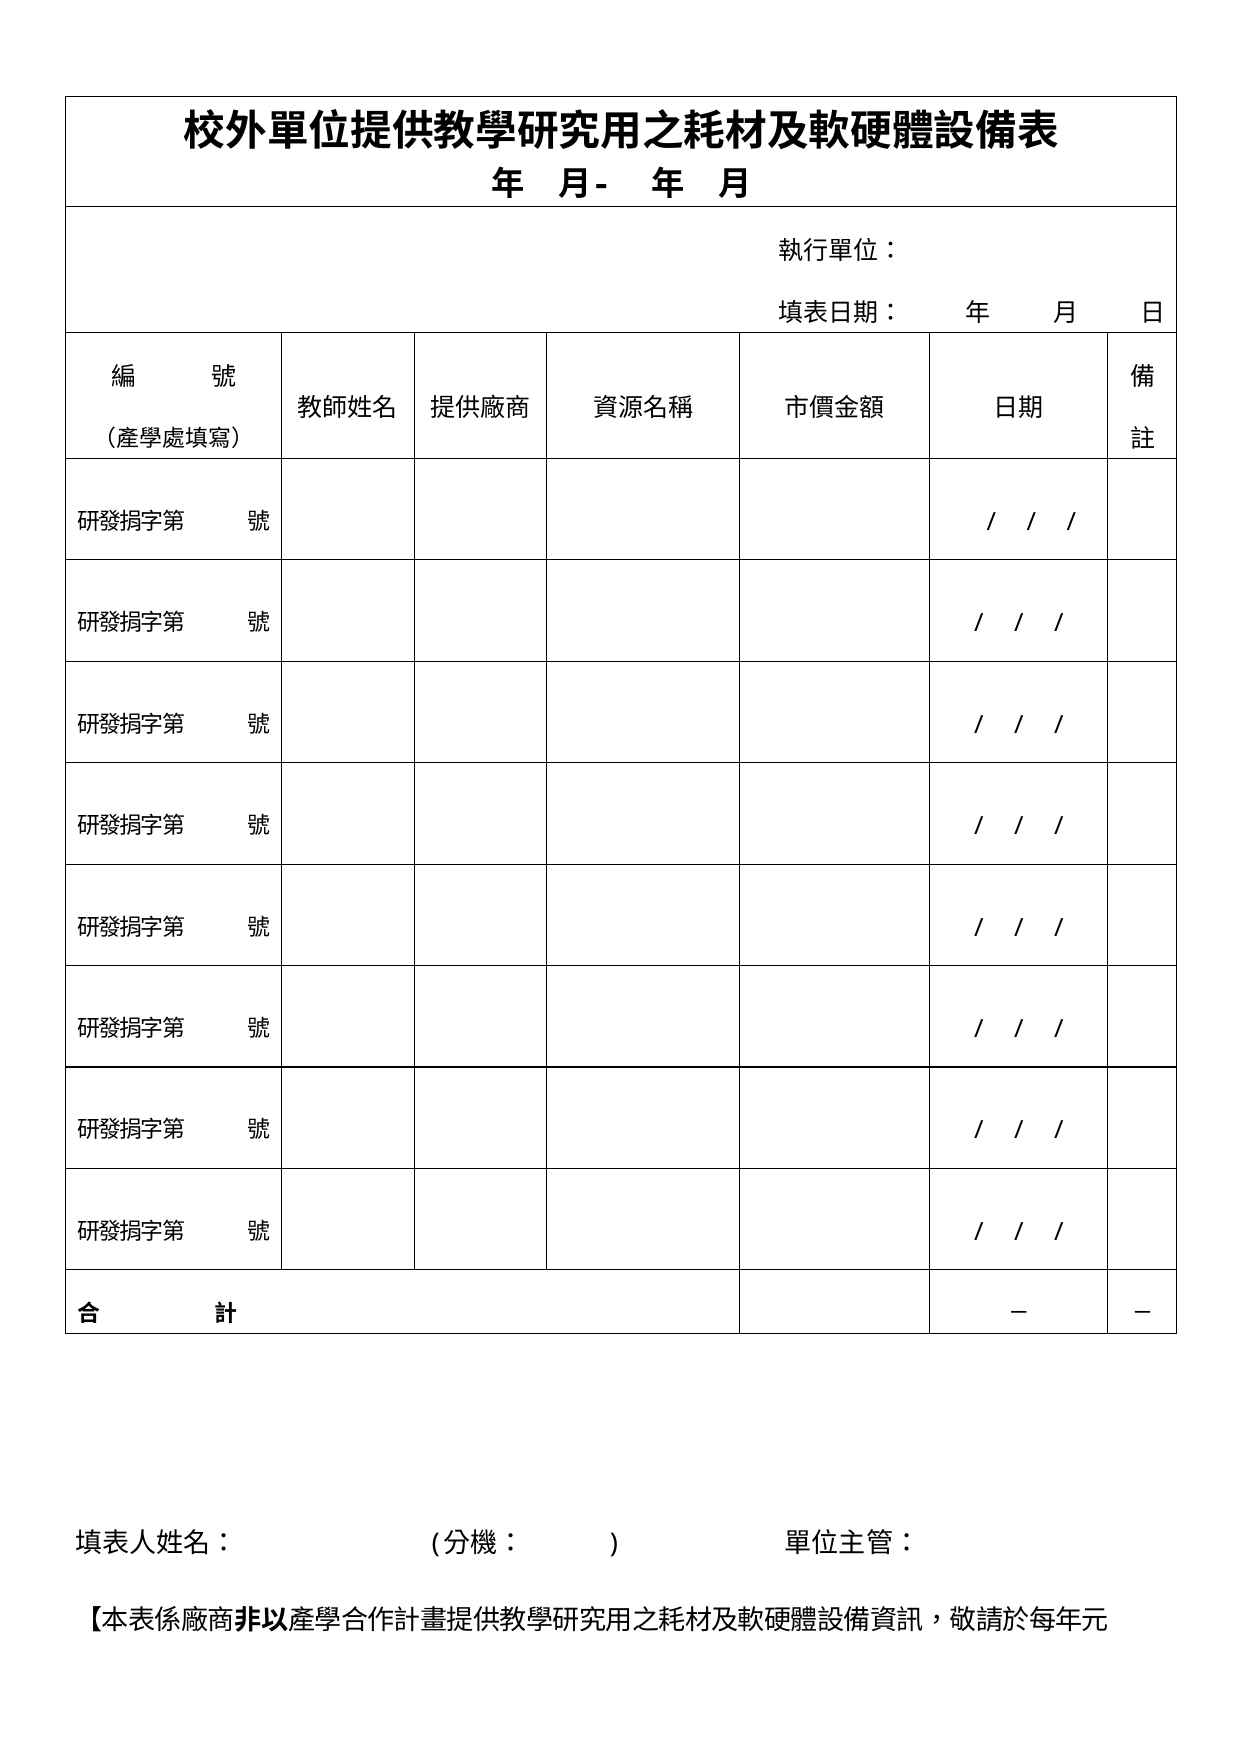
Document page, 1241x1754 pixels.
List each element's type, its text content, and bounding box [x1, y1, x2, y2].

table_cell [740, 966, 929, 1066]
table_cell ─ [1108, 1270, 1176, 1333]
table_cell [282, 865, 414, 965]
table_cell [740, 1169, 929, 1269]
table_cell 合 計 [66, 1270, 739, 1333]
table_cell [1108, 560, 1176, 661]
table_header 校外單位提供教學研究用之耗材及軟硬體設備表 年 月- 年 月 [66, 97, 1176, 206]
table_cell [282, 966, 414, 1066]
table_cell [282, 560, 414, 661]
table_cell [547, 459, 739, 559]
table_cell 研發捐字第 號 [66, 1068, 281, 1168]
table_cell [415, 662, 546, 762]
table_cell / / / [930, 459, 1107, 559]
table_cell [282, 1068, 414, 1168]
text 填表人姓名： (分機： ) 單位主管： [75, 1521, 1165, 1561]
table_cell / / / [930, 865, 1107, 965]
table_cell 資源名稱 [547, 333, 739, 458]
table_cell 提供廠商 [415, 333, 546, 458]
table_cell [547, 1169, 739, 1269]
table_cell 編 號 （產學處填寫） [66, 333, 281, 458]
table_cell [547, 865, 739, 965]
table_cell / / / [930, 1169, 1107, 1269]
table_cell 市價金額 [740, 333, 929, 458]
table_cell [740, 1068, 929, 1168]
table_cell [282, 763, 414, 863]
table_cell [547, 662, 739, 762]
table_cell [1108, 662, 1176, 762]
table_cell [415, 763, 546, 863]
table_cell ─ [930, 1270, 1107, 1333]
table_cell [282, 1169, 414, 1269]
table_cell [1108, 1169, 1176, 1269]
table_cell 執行單位： 填表日期： 年 月 日 [66, 207, 1176, 332]
table_cell [1108, 763, 1176, 863]
table_cell 研發捐字第 號 [66, 763, 281, 863]
table_cell [547, 560, 739, 661]
table_cell 研發捐字第 號 [66, 560, 281, 661]
table_cell 備註 [1108, 333, 1176, 458]
table_cell / / / [930, 662, 1107, 762]
table_cell [415, 865, 546, 965]
table_cell [740, 763, 929, 863]
table_cell [1108, 966, 1176, 1066]
table_cell [415, 459, 546, 559]
table_cell [1108, 459, 1176, 559]
table_cell [415, 1169, 546, 1269]
table_cell 研發捐字第 號 [66, 662, 281, 762]
text 【本表係廠商非以產學合作計畫提供教學研究用之耗材及軟硬體設備資訊，敬請於每年元 [75, 1598, 1111, 1637]
table_cell [1108, 1068, 1176, 1168]
table_cell / / / [930, 1068, 1107, 1168]
table_cell [415, 966, 546, 1066]
table_cell / / / [930, 560, 1107, 661]
table_cell 日期 [930, 333, 1107, 458]
table_cell [282, 459, 414, 559]
table_cell [547, 1068, 739, 1168]
table_cell 研發捐字第 號 [66, 459, 281, 559]
table_cell [740, 1270, 929, 1333]
table_cell [547, 966, 739, 1066]
table_cell [282, 662, 414, 762]
table_cell [740, 662, 929, 762]
table_cell 研發捐字第 號 [66, 966, 281, 1066]
table_cell [740, 459, 929, 559]
table_cell [740, 865, 929, 965]
table_cell [740, 560, 929, 661]
table_cell [1108, 865, 1176, 965]
table_cell 研發捐字第 號 [66, 1169, 281, 1269]
table_cell 教師姓名 [282, 333, 414, 458]
table_cell / / / [930, 763, 1107, 863]
table_cell / / / [930, 966, 1107, 1066]
table_cell 研發捐字第 號 [66, 865, 281, 965]
table_cell [415, 1068, 546, 1168]
table_cell [415, 560, 546, 661]
table_cell [547, 763, 739, 863]
